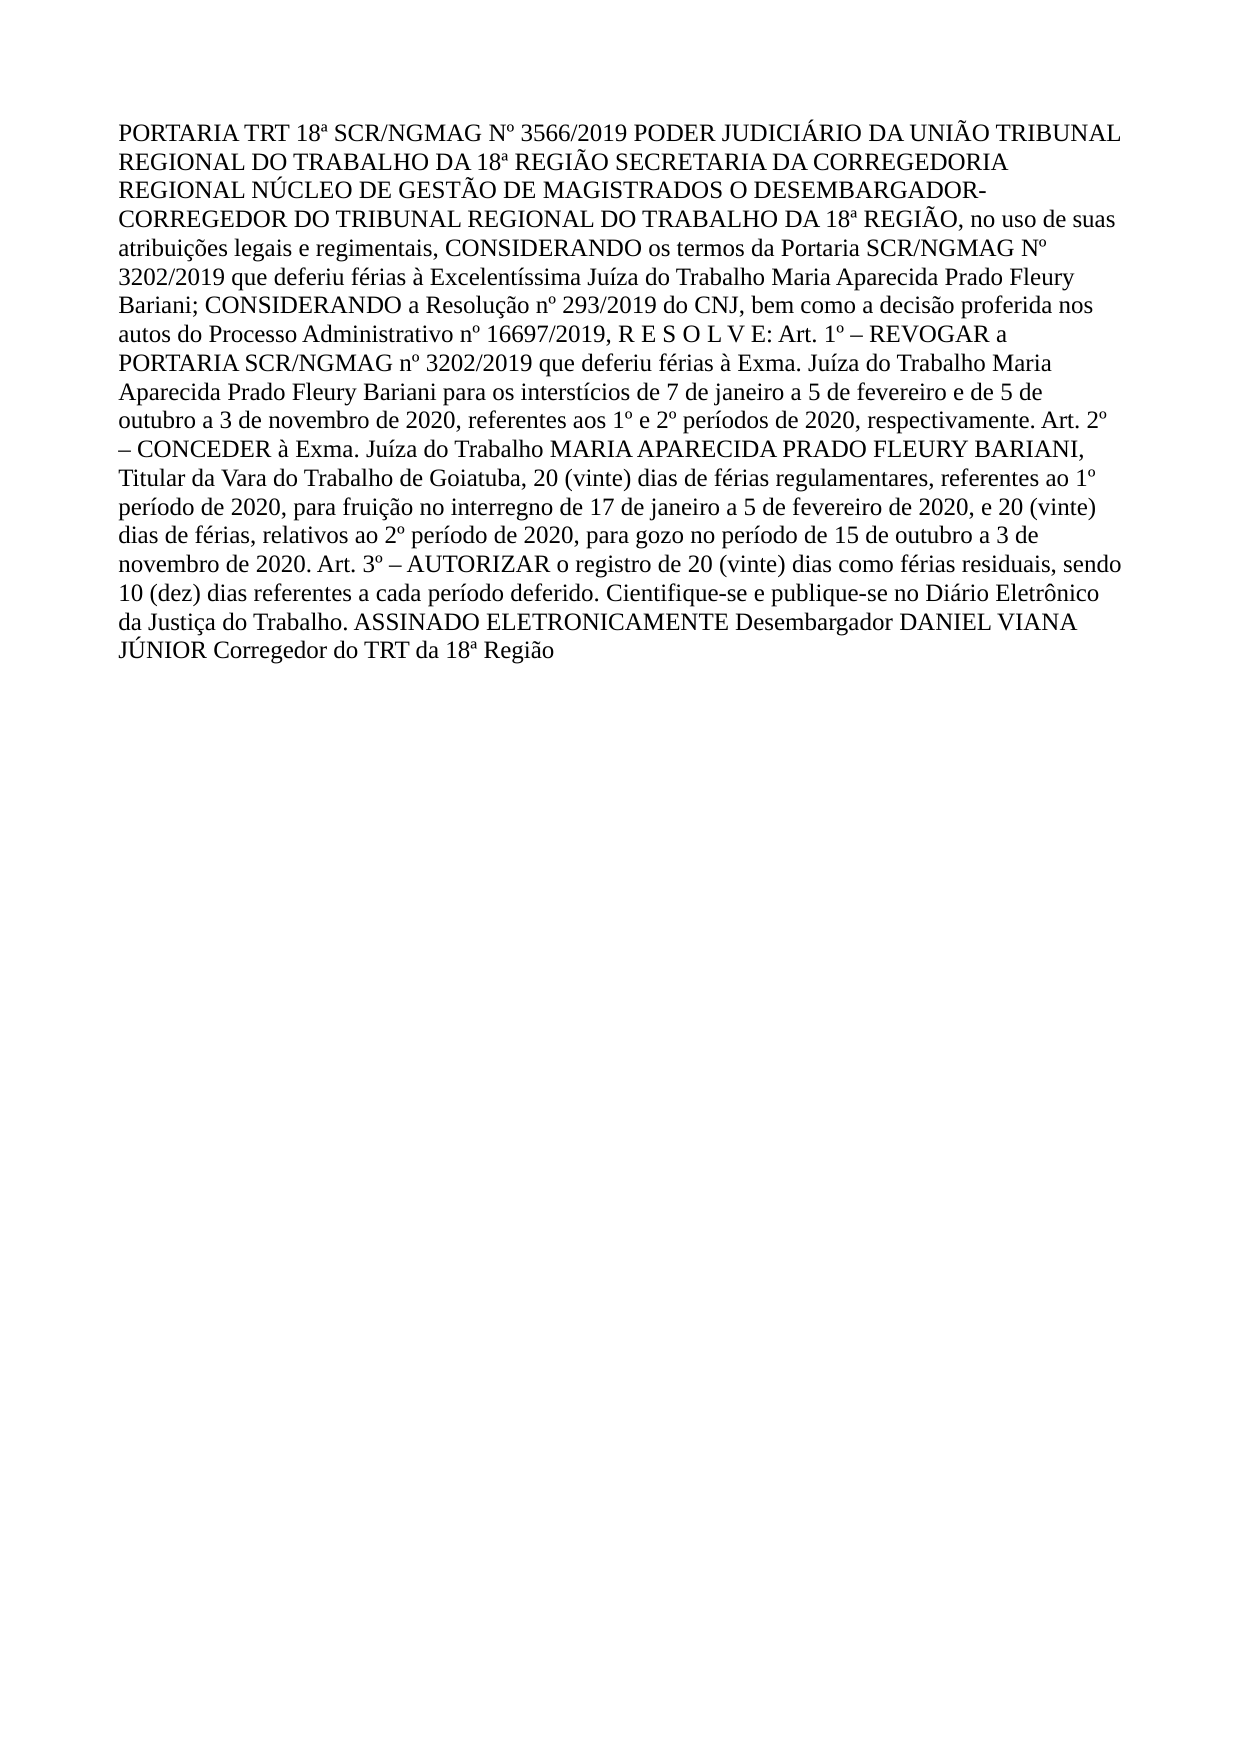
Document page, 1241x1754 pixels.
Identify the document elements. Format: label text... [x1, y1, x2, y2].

text PORTARIA TRT 18ª SCR/NGMAG Nº 3566/2019 PODER JUDICIÁRIO DA UNIÃO TRIBUNAL REGIONAL DO TRABALHO DA 18ª REGIÃO SECRETARIA DA CORREGEDORIA REGIONAL NÚCLEO DE GESTÃO DE MAGISTRADOS O DESEMBARGADOR-CORREGEDOR DO TRIBUNAL REGIONAL DO TRABALHO DA 18ª REGIÃO, no uso de suas atribuições legais e regimentais, CONSIDERANDO os termos da Portaria SCR/NGMAG Nº 3202/2019 que deferiu férias à Excelentíssima Juíza do Trabalho Maria Aparecida Prado Fleury Bariani; CONSIDERANDO a Resolução nº 293/2019 do CNJ, bem como a decisão proferida nos autos do Processo Administrativo nº 16697/2019, R E S O L V E: Art. 1º – REVOGAR a PORTARIA SCR/NGMAG nº 3202/2019 que deferiu férias à Exma. Juíza do Trabalho Maria Aparecida Prado Fleury Bariani para os interstícios de 7 de janeiro a 5 de fevereiro e de 5 de outubro a 3 de novembro de 2020, referentes aos 1º e 2º períodos de 2020, respectivamente. Art. 2º – CONCEDER à Exma. Juíza do Trabalho MARIA APARECIDA PRADO FLEURY BARIANI, Titular da Vara do Trabalho de Goiatuba, 20 (vinte) dias de férias regulamentares, referentes ao 1º período de 2020, para fruição no interregno de 17 de janeiro a 5 de fevereiro de 2020, e 20 (vinte) dias de férias, relativos ao 2º período de 2020, para gozo no período de 15 de outubro a 3 de novembro de 2020. Art. 3º – AUTORIZAR o registro de 20 (vinte) dias como férias residuais, sendo 10 (dez) dias referentes a cada período deferido. Cientifique-se e publique-se no Diário Eletrônico da Justiça do Trabalho. ASSINADO ELETRONICAMENTE Desembargador DANIEL VIANA JÚNIOR Corregedor do TRT da 18ª Região [118, 118, 1122, 664]
